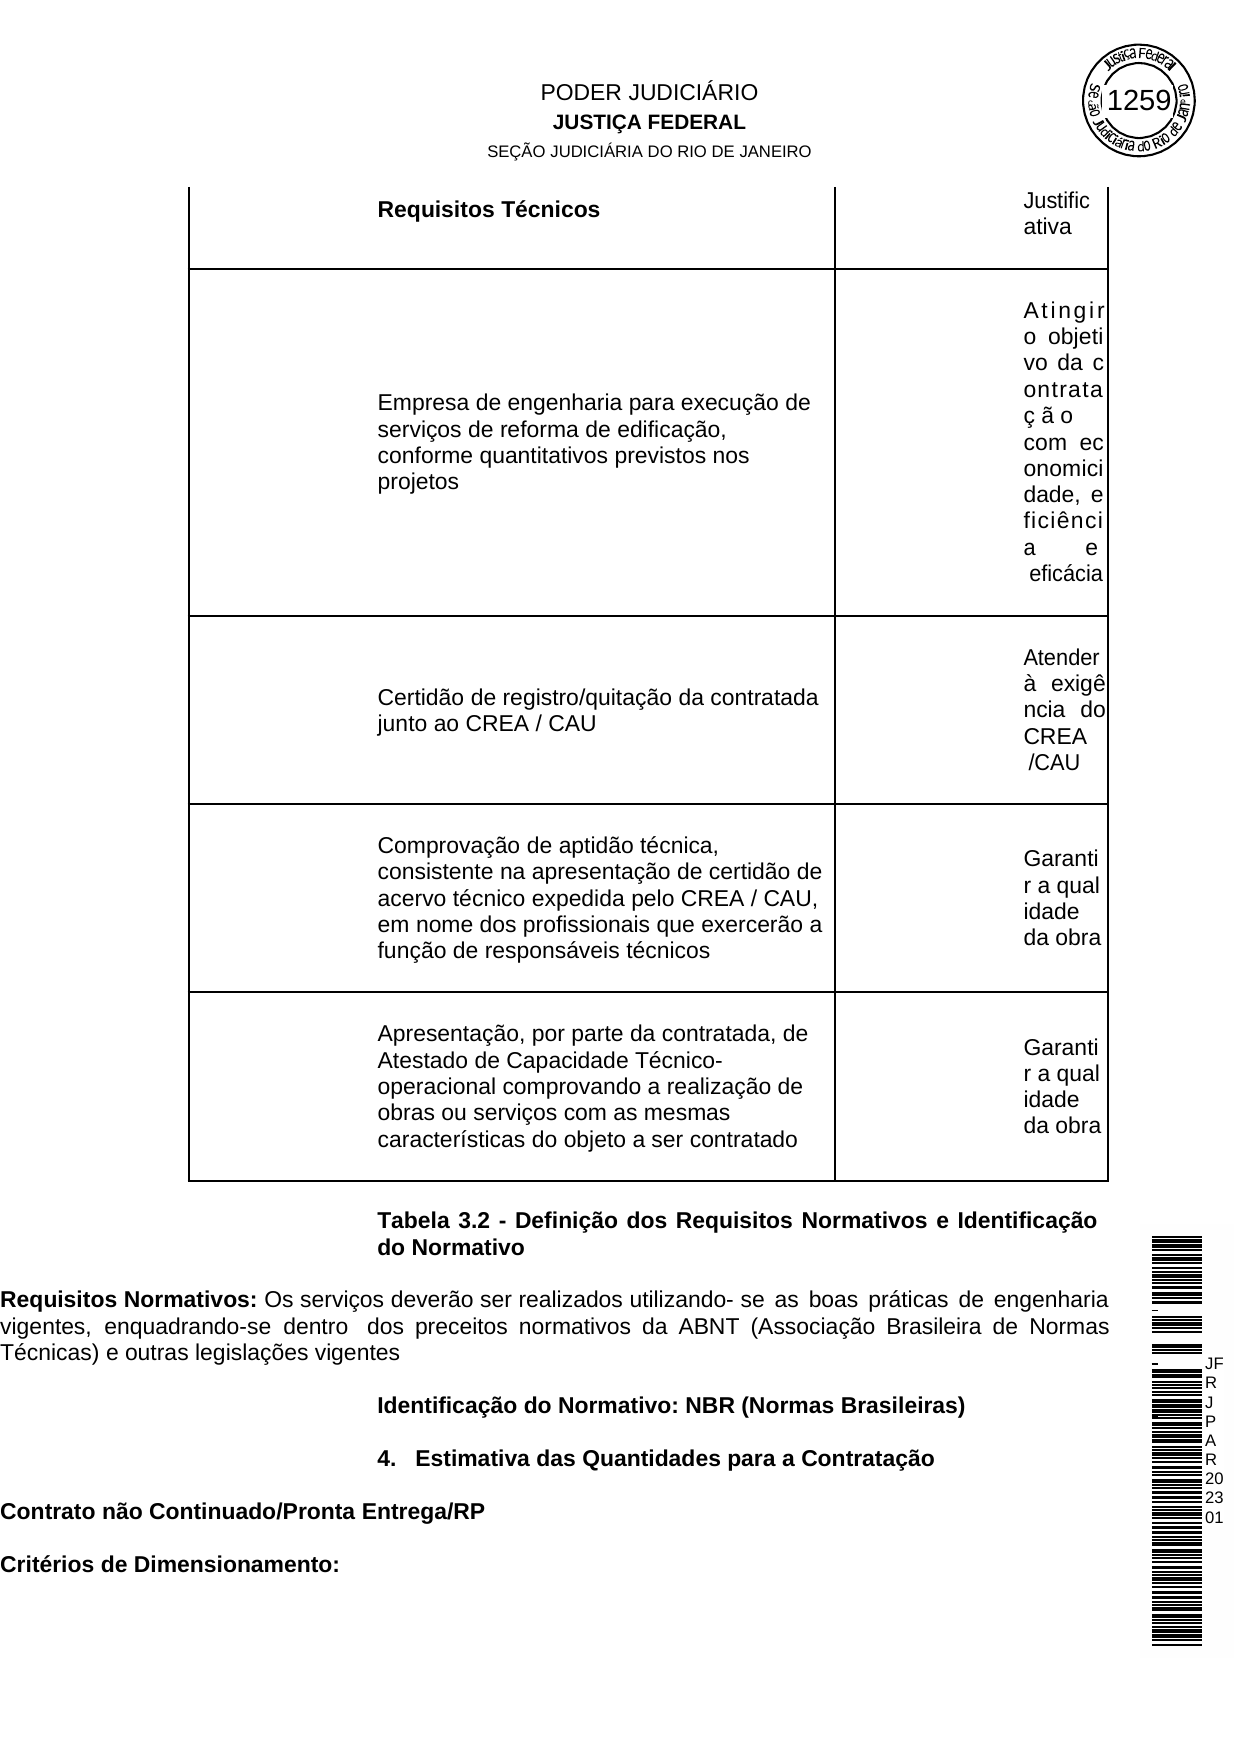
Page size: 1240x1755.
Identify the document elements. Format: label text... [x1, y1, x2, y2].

table_header Justific ativa [836, 187, 1107, 268]
text Tabela 3.2 - Definição dos Requisitos Normativos e Identificação do Normativo [377, 1207, 1109, 1260]
table_cell Garanti r a qual idade da obra [836, 805, 1107, 991]
table_header Requisitos Técnicos [190, 187, 834, 268]
list Estimativa das Quantidades para a Contratação [377, 1445, 1139, 1471]
text Identificação do Normativo: NBR (Normas Brasileiras) [377, 1392, 1139, 1418]
table_cell Certidão de registro/quitação da contratada junto ao CREA / CAU [190, 617, 834, 803]
text Requisitos Normativos: Os serviços deverão ser realizados utilizando- se as boas práticas de engenharia vigentes, enquadrando-se dentro dos preceitos normativos da ABNT (Associação Brasileira de Normas Técnicas) e outras legislações vigentes [0, 1286, 1109, 1365]
table_cell Atingir o objeti vo da c ontrata ç ã o com ec onomici dade, e ficiênci a e eficácia [836, 270, 1107, 615]
text ç [1088, 97, 1100, 106]
table_cell Comprovação de aptidão técnica, consistente na apresentação de certidão de acervo técnico expedida pelo CREA / CAU, em nome dos profissionais que exercerão a função de responsáveis técnicos [190, 805, 834, 991]
table_cell Atender à exigê ncia do CREA /CAU [836, 617, 1107, 803]
table_cell Garanti r a qual idade da obra [836, 993, 1107, 1179]
table_cell Empresa de engenharia para execução de serviços de reforma de edificação, conforme quantitativos previstos nos projetos [190, 270, 834, 615]
list Critérios de Dimensionamento: [0, 1551, 1139, 1577]
text JFRJPAR202301246A [1205, 1354, 1224, 1526]
list Contrato não Continuado/Pronta Entrega/RP [0, 1498, 1139, 1524]
text e [1180, 96, 1192, 105]
table_cell Apresentação, por parte da contratada, de Atestado de Capacidade Técnico- operacional comprovando a realização de obras ou serviços com as mesmas características do objeto a ser contratado [190, 993, 834, 1179]
